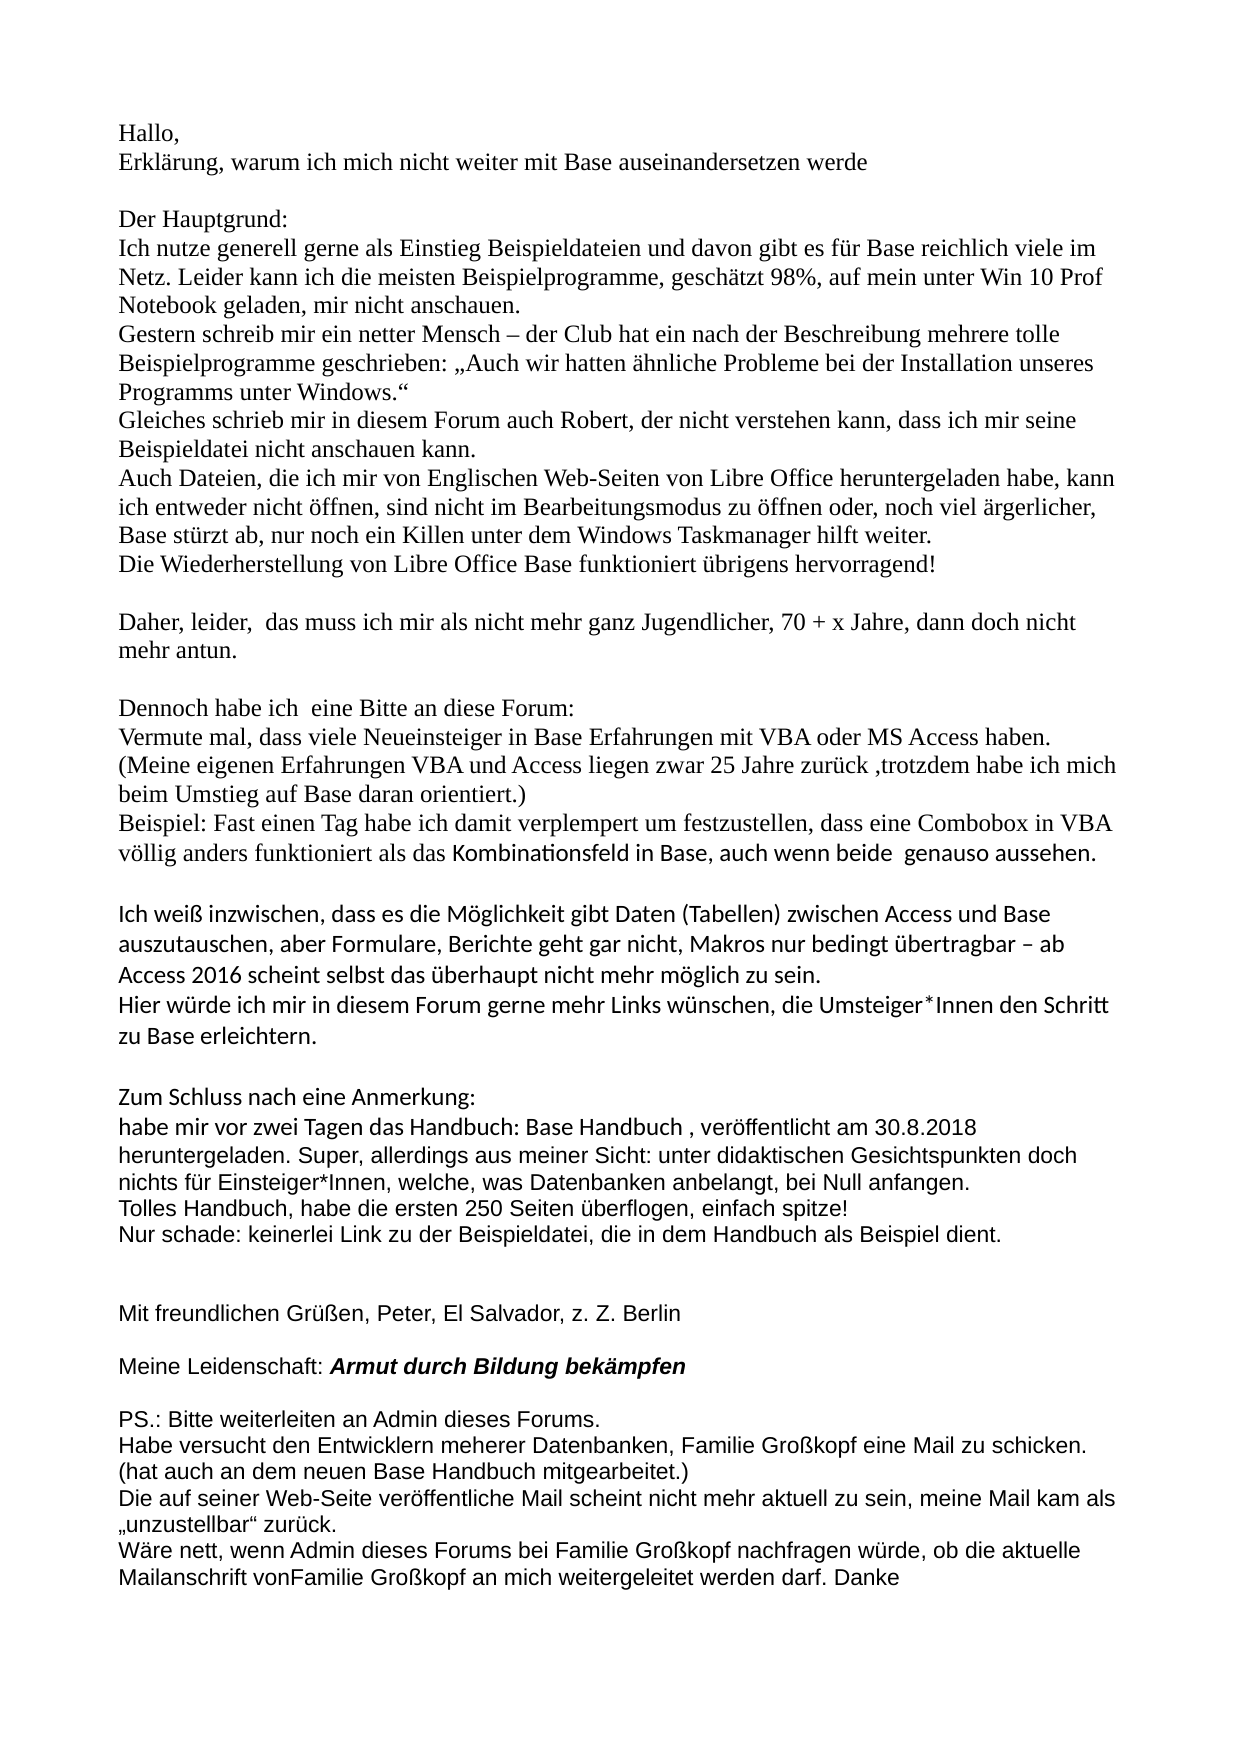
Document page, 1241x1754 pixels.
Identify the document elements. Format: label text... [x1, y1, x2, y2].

text Hallo, Erklärung, warum ich mich nicht weiter mit Base auseinandersetzen werde Der Hauptgrund: Ich nutze generell gerne als Einstieg Beispieldateien und davon gibt es für Base reichlich viele im Netz. Leider kann ich die meisten Beispielprogramme, geschätzt 98%, auf mein unter Win 10 Prof Notebook geladen, mir nicht anschauen. Gestern schreib mir ein netter Mensch – der Club hat ein nach der Beschreibung mehrere tolle Beispielprogramme geschrieben: „Auch wir hatten ähnliche Probleme bei der Installation unseres Programms unter Windows.“ Gleiches schrieb mir in diesem Forum auch Robert, der nicht verstehen kann, dass ich mir seine Beispieldatei nicht anschauen kann. Auch Dateien, die ich mir von Englischen Web-Seiten von Libre Office heruntergeladen habe, kann ich entweder nicht öffnen, sind nicht im Bearbeitungsmodus zu öffnen oder, noch viel ärgerlicher, Base stürzt ab, nur noch ein Killen unter dem Windows Taskmanager hilft weiter. Die Wiederherstellung von Libre Office Base funktioniert übrigens hervorragend! Daher, leider, das muss ich mir als nicht mehr ganz Jugendlicher, 70 + x Jahre, dann doch nicht mehr antun. Dennoch habe ich eine Bitte an diese Forum: Vermute mal, dass viele Neueinsteiger in Base Erfahrungen mit VBA oder MS Access haben. (Meine eigenen Erfahrungen VBA und Access liegen zwar 25 Jahre zurück ,trotzdem habe ich mich beim Umstieg auf Base daran orientiert.) Beispiel: Fast einen Tag habe ich damit verplempert um festzustellen, dass eine Combobox in VBA völlig anders funktioniert als das Kombinationsfeld in Base, auch wenn beide genauso aussehen. Ich weiß inzwischen, dass es die Möglichkeit gibt Daten (Tabellen) zwischen Access und Base auszutauschen, aber Formulare, Berichte geht gar nicht, Makros nur bedingt übertragbar – ab Access 2016 scheint selbst das überhaupt nicht mehr möglich zu sein. Hier würde ich mir in diesem Forum gerne mehr Links wünschen, die Umsteiger*Innen den Schritt zu Base erleichtern. Zum Schluss nach eine Anmerkung: habe mir vor zwei Tagen das Handbuch: Base Handbuch , veröffentlicht am 30.8.2018 heruntergeladen. Super, allerdings aus meiner Sicht: unter didaktischen Gesichtspunkten doch nichts für Einsteiger*Innen, welche, was Datenbanken anbelangt, bei Null anfangen. Tolles Handbuch, habe die ersten 250 Seiten überflogen, einfach spitze! Nur schade: keinerlei Link zu der Beispieldatei, die in dem Handbuch als Beispiel dient. Mit freundlichen Grüßen, Peter, El Salvador, z. Z. Berlin Meine Leidenschaft: Armut durch Bildung bekämpfen PS.: Bitte weiterleiten an Admin dieses Forums. Habe versucht den Entwicklern meherer Datenbanken, Familie Großkopf eine Mail zu schicken. (hat auch an dem neuen Base Handbuch mitgearbeitet.) Die auf seiner Web-Seite veröffentliche Mail scheint nicht mehr aktuell zu sein, meine Mail kam als „unzustellbar“ zurück. Wäre nett, wenn Admin dieses Forums bei Familie Großkopf nachfragen würde, ob die aktuelle Mailanschrift vonFamilie Großkopf an mich weitergeleitet werden darf. Danke [118, 118, 1122, 1590]
